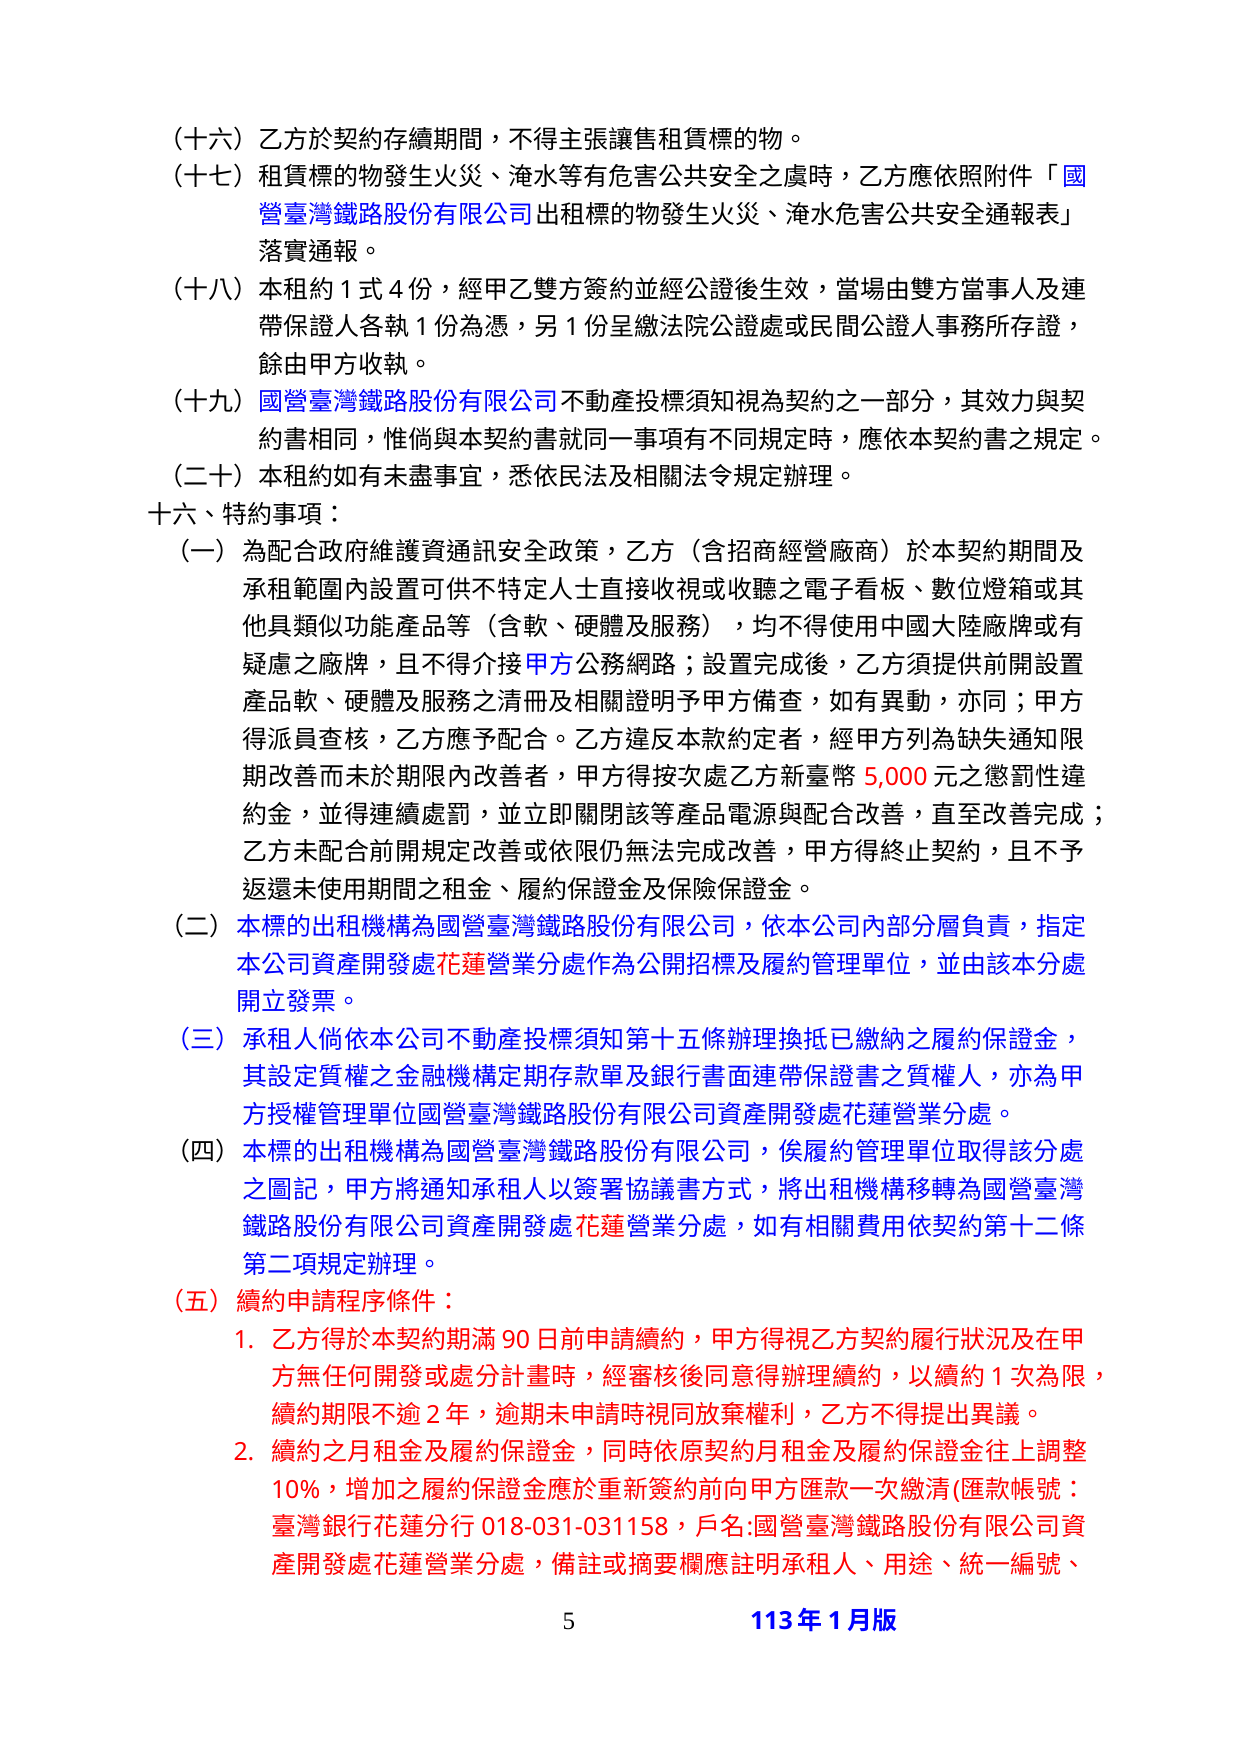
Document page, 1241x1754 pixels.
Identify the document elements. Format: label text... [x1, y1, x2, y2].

list 本租約1式4份，經甲乙雙方簽約並經公證後生效，當場由雙方當事人及連帶保證人各執1份為憑，另1份呈繳法院公證處或民間公證人事務所存證，餘由甲方收執。 [158, 268, 1087, 381]
list 為配合政府維護資通訊安全政策，乙方（含招商經營廠商）於本契約期間及承租範圍內設置可供不特定人士直接收視或收聽之電子看板、數位燈箱或其他具類似功能產品等（含軟、硬體及服務），均不得使用中國大陸廠牌或有疑慮之廠牌，且不得介接甲方公務網路；設置完成後，乙方須提供前開設置產品軟、硬體及服務之清冊及相關證明予甲方備查，如有異動，亦同；甲方得派員查核，乙方應予配合。乙方違反本款約定者，經甲方列為缺失通知限期改善而未於期限內改善者，甲方得按次處乙方新臺幣5,000元之懲罰性違約金，並得連續處罰，並立即關閉該等產品電源與配合改善，直至改善完成；乙方未配合前開規定改善或依限仍無法完成改善，甲方得終止契約，且不予返還未使用期間之租金、履約保證金及保險保證金。 [165, 531, 1087, 906]
list 本租約如有未盡事宜，悉依民法及相關法令規定辦理。 [158, 456, 1087, 493]
list 乙方得於本契約期滿90日前申請續約，甲方得視乙方契約履行狀況及在甲方無任何開發或處分計畫時，經審核後同意得辦理續約，以續約1次為限，續約期限不逾2年，逾期未申請時視同放棄權利，乙方不得提出異議。 [233, 1318, 1087, 1431]
list 國營臺灣鐵路股份有限公司不動產投標須知視為契約之一部分，其效力與契約書相同，惟倘與本契約書就同一事項有不同規定時，應依本契約書之規定。 [158, 381, 1087, 456]
list 租賃標的物發生火災、淹水等有危害公共安全之虞時，乙方應依照附件「國營臺灣鐵路股份有限公司出租標的物發生火災、淹水危害公共安全通報表」落實通報。 [158, 156, 1087, 268]
list 本標的出租機構為國營臺灣鐵路股份有限公司，俟履約管理單位取得該分處之圖記，甲方將通知承租人以簽署協議書方式，將出租機構移轉為國營臺灣鐵路股份有限公司資產開發處花蓮營業分處，如有相關費用依契約第十二條第二項規定辦理。 [165, 1131, 1087, 1281]
list 乙方於契約存續期間，不得主張讓售租賃標的物。 [158, 118, 1087, 156]
list 本標的出租機構為國營臺灣鐵路股份有限公司，依本公司內部分層負責，指定本公司資產開發處花蓮營業分處作為公開招標及履約管理單位，並由該本分處開立發票。 [159, 906, 1087, 1018]
text 十六、特約事項： [148, 493, 1092, 531]
list 續約申請程序條件： [159, 1281, 1087, 1318]
list 承租人倘依本公司不動產投標須知第十五條辦理換抵已繳納之履約保證金，其設定質權之金融機構定期存款單及銀行書面連帶保證書之質權人，亦為甲方授權管理單位國營臺灣鐵路股份有限公司資產開發處花蓮營業分處。 [165, 1018, 1087, 1131]
list 續約之月租金及履約保證金，同時依原契約月租金及履約保證金往上調整10%，增加之履約保證金應於重新簽約前向甲方匯款一次繳清(匯款帳號：臺灣銀行花蓮分行018-031-031158，戶名:國營臺灣鐵路股份有限公司資產開發處花蓮營業分處，備註或摘要欄應註明承租人、用途、統一編號、 [233, 1431, 1087, 1581]
